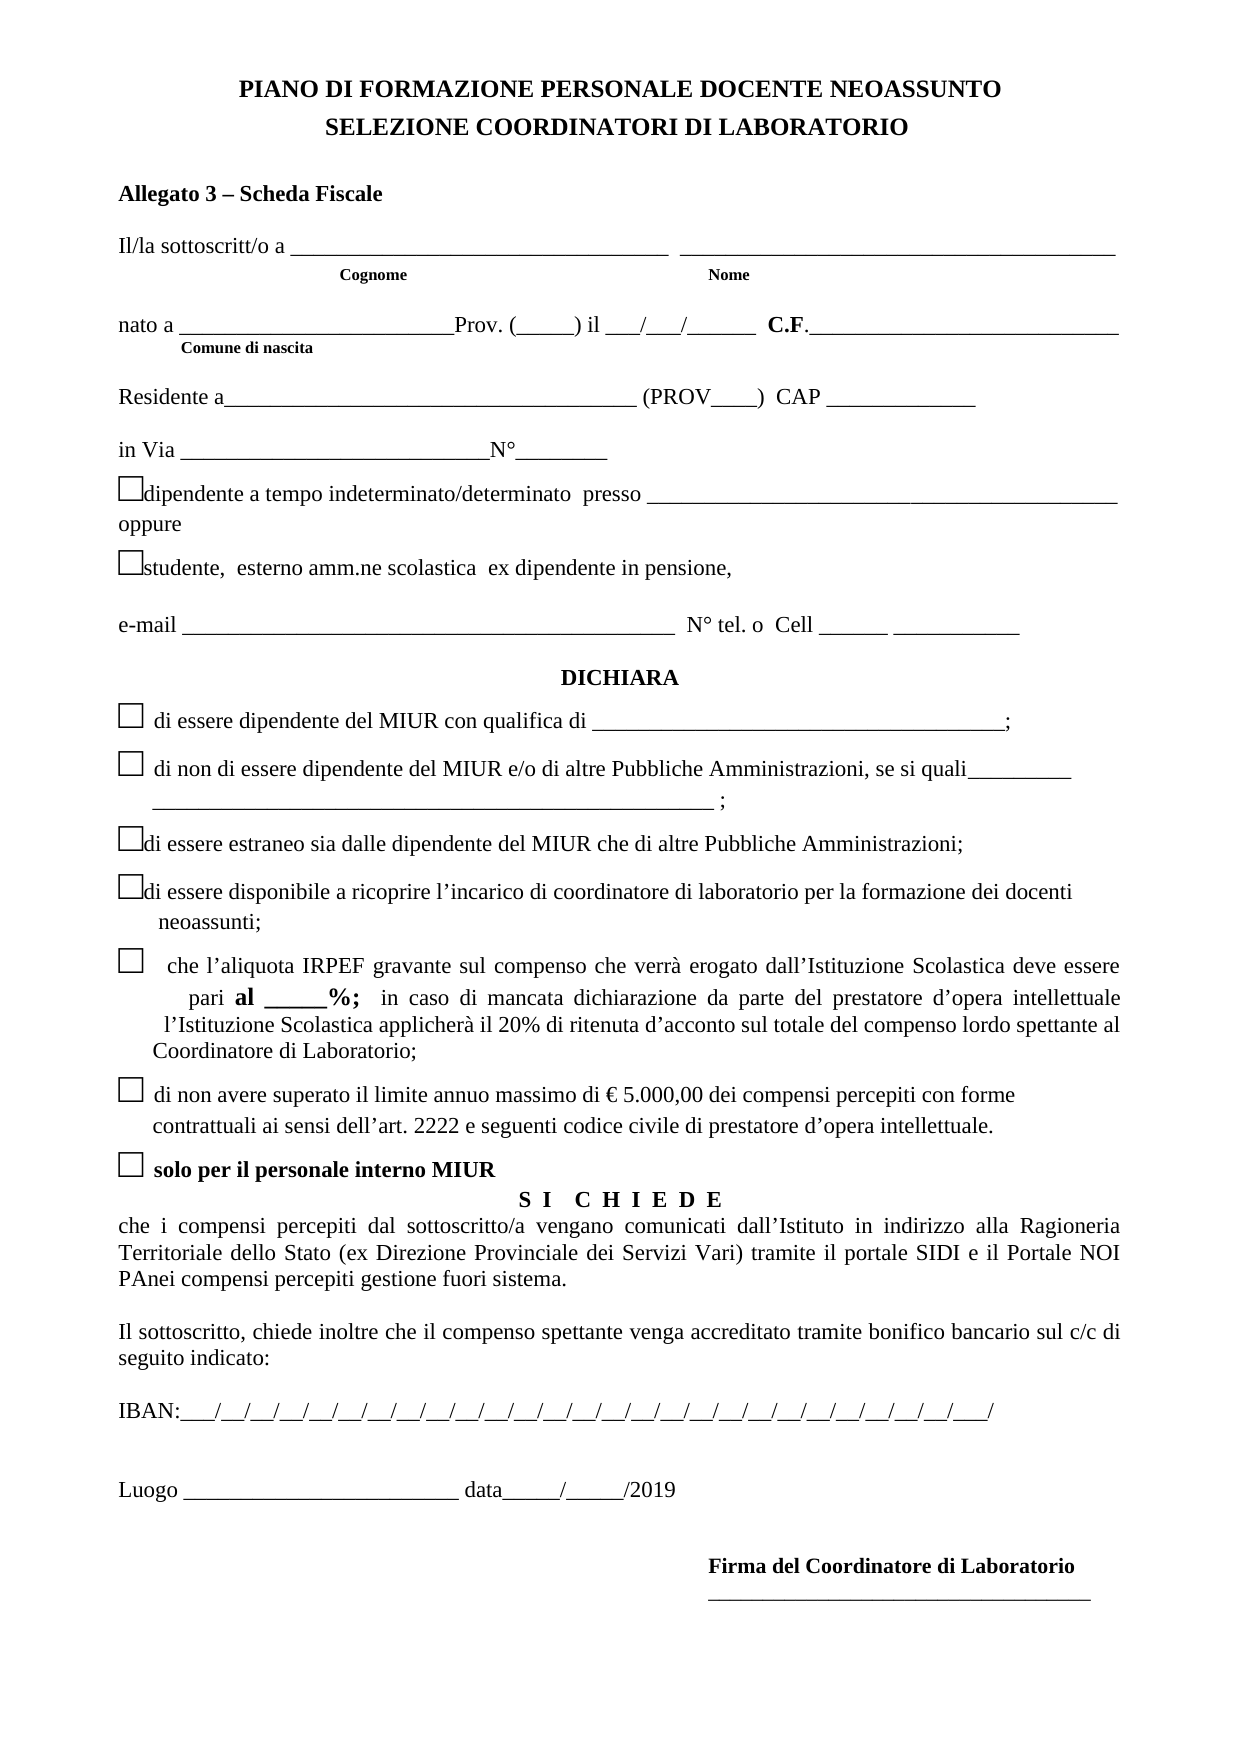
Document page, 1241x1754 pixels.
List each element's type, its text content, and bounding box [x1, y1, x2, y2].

text DICHIARA [487, 664, 1122, 690]
text □ di essere dipendente del MIUR con qualifica di ____________________________________; [118, 690, 1122, 738]
text □di essere disponibile a ricoprire l’incarico di coordinatore di laboratorio per la formazione dei docenti [118, 860, 1122, 908]
text S I C H I E D E [118, 1186, 1122, 1212]
text Residente a____________________________________ (PROV____) CAP _____________ [118, 383, 1122, 410]
text ___________________________________ [118, 1578, 1122, 1603]
text e-mail ___________________________________________ N° tel. o Cell ______ ___________ [118, 611, 1122, 637]
text IBAN:___/__/__/__/__/__/__/__/__/__/__/__/__/__/__/__/__/__/__/__/__/__/__/__/__/__/___/ [118, 1397, 1122, 1423]
text □studente, esterno amm.ne scolastica ex dipendente in pensione, [118, 537, 1122, 584]
text Comune di nascita [118, 338, 1122, 357]
text □ di non di essere dipendente del MIUR e/o di altre Pubbliche Amministrazioni, se si quali­_________ [118, 738, 1122, 786]
text Cognome Nome [118, 259, 1122, 285]
text □ che l’aliquota IRPEF gravante sul compenso che verrà erogato dall’Istituzione Scolastica deve essere pari al _____%; in caso di mancata dichiarazione da parte del prestatore d’opera intellettuale l’Istituzione Scolastica applicherà il 20% di ritenuta d’acconto sul totale del compenso lordo spettante al [118, 934, 1122, 1037]
text □dipendente a tempo indeterminato/determinato presso _______________________­­­­__________________ [118, 462, 1122, 510]
text □ di non avere superato il limite annuo massimo di € 5.000,00 dei compensi percepiti con forme [118, 1064, 1122, 1112]
text in Via ___________________________N°________ [118, 436, 1122, 462]
text neoassunti; [118, 908, 1122, 934]
text oppure [118, 510, 1122, 537]
text Firma del Coordinatore di Laboratorio [118, 1553, 1122, 1578]
text □ solo per il personale interno MIUR [118, 1138, 1122, 1186]
text □di essere estraneo sia dalle dipendente del MIUR che di altre Pubbliche Amministrazioni; [118, 812, 1122, 860]
text contrattuali ai sensi dell’art. 2222 e seguenti codice civile di prestatore d’opera intellettuale. [118, 1112, 1122, 1138]
text Il/la sottoscritt/o a _________________________________ ______________________________________ [118, 232, 1122, 259]
text nato a ________________________Prov. (_____) il ___/___/______ C.F.___________________________ [118, 311, 1122, 338]
text che i compensi percepiti dal sottoscritto/a vengano comunicati dall’Istituto in indirizzo alla Ragioneria Territoriale dello Stato (ex Direzione Provinciale dei Servizi Vari) tramite il portale SIDI e il Portale NOI PAnei compensi percepiti gestione fuori sistema. [118, 1212, 1122, 1291]
text _________________________________________________ ; [118, 786, 1122, 812]
text Luogo ________________________ data_____/_____/2019 [118, 1476, 1122, 1502]
text Coordinatore di Laboratorio; [118, 1037, 1122, 1064]
text Allegato 3 – Scheda Fiscale [118, 180, 1122, 206]
text Il sottoscritto, chiede inoltre che il compenso spettante venga accreditato tramite bonifico bancario sul c/c di seguito indicato: [118, 1318, 1122, 1370]
